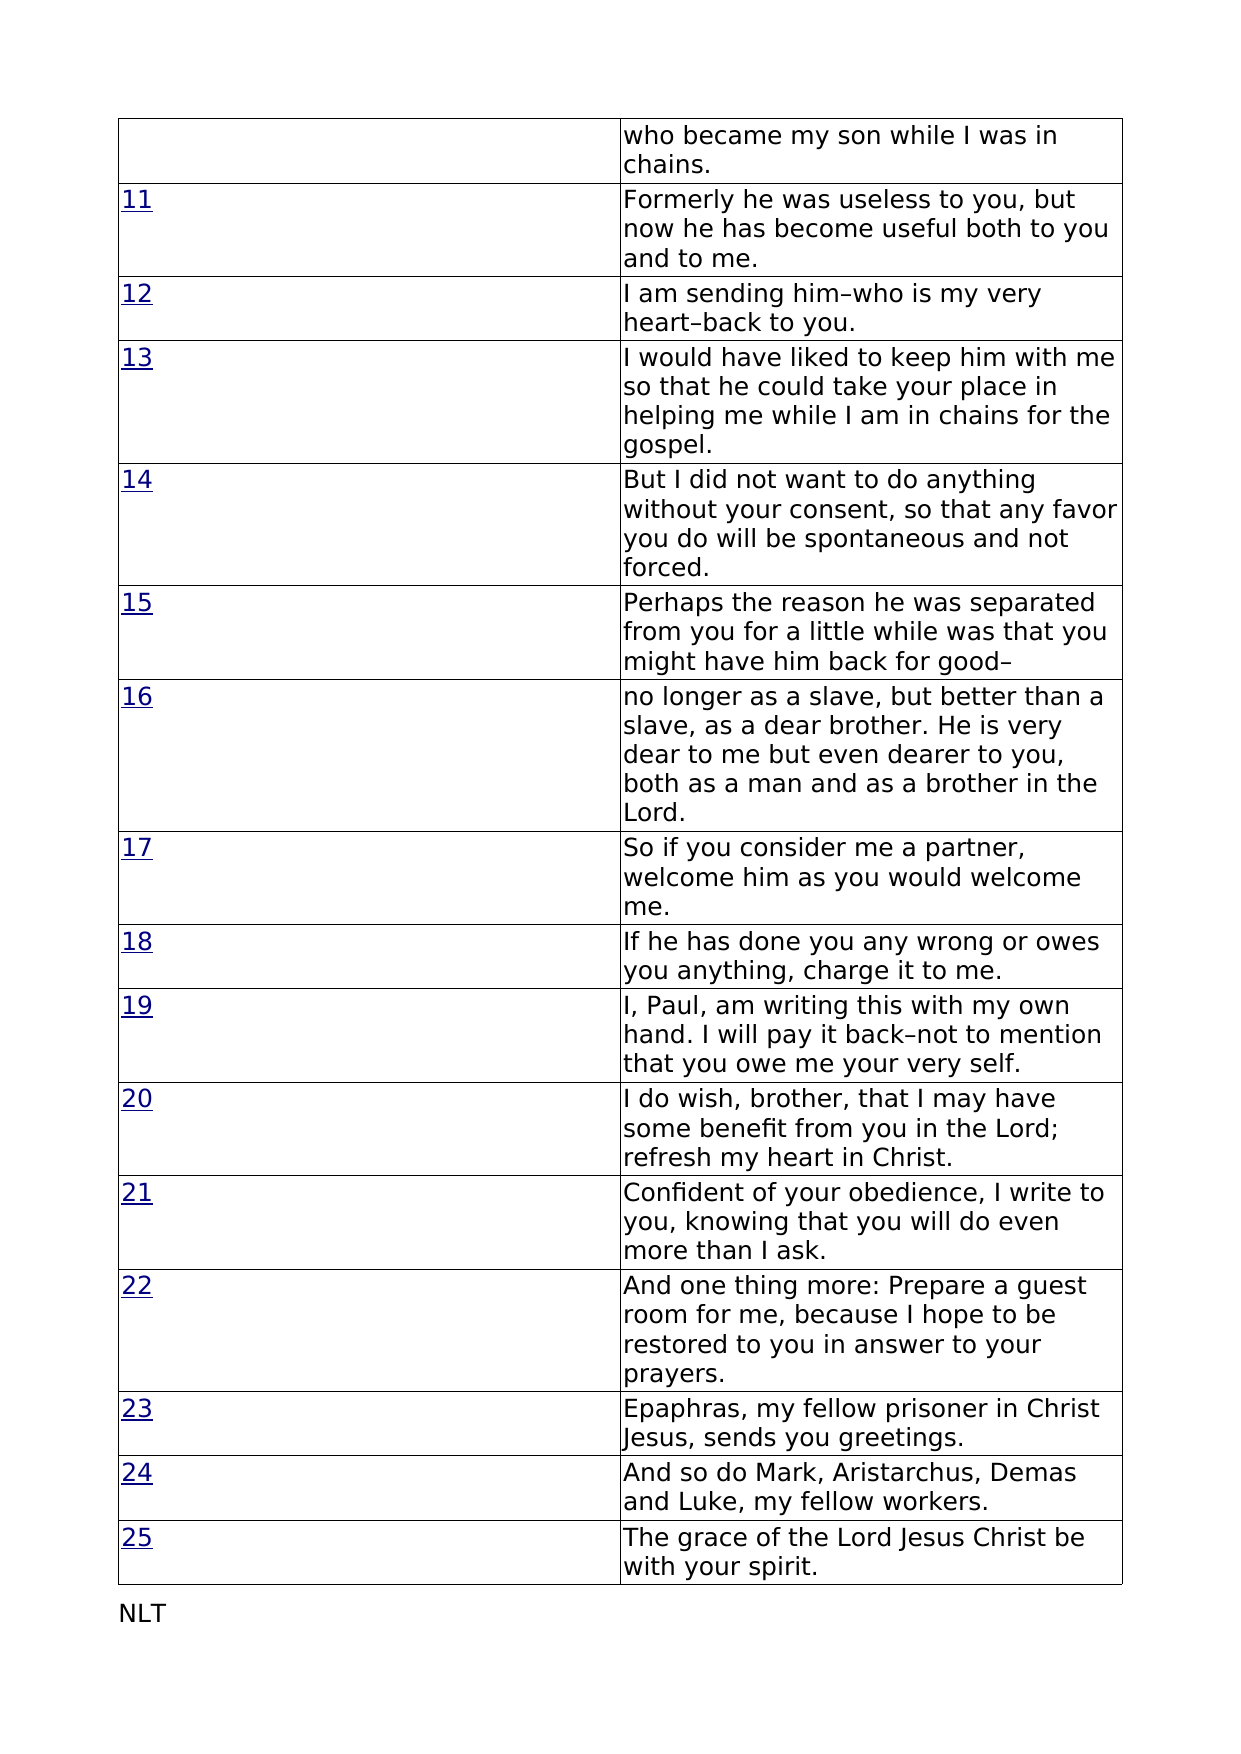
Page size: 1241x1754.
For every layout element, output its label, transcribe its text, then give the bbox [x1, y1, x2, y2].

table_cell 20 [119, 1083, 620, 1175]
table_cell I am sending him–who is my very heart–back to you. [621, 277, 1122, 340]
table_cell who became my son while I was in chains. [621, 119, 1122, 182]
table_cell If he has done you any wrong or owes you anything, charge it to me. [621, 925, 1122, 988]
table_cell 22 [119, 1270, 620, 1391]
table_cell I, Paul, am writing this with my own hand. I will pay it back–not to mention that you owe me your very self. [621, 989, 1122, 1082]
table_cell 21 [119, 1176, 620, 1268]
table_cell I would have liked to keep him with me so that he could take your place in helping me while I am in chains for the gospel. [621, 341, 1122, 463]
table_cell And one thing more: Prepare a guest room for me, because I hope to be restored to you in answer to your prayers. [621, 1270, 1122, 1391]
table_cell 19 [119, 989, 620, 1082]
table_cell 14 [119, 464, 620, 585]
table_cell But I did not want to do anything without your consent, so that any favor you do will be spontaneous and not forced. [621, 464, 1122, 585]
table_cell And so do Mark, Aristarchus, Demas and Luke, my fellow workers. [621, 1456, 1122, 1520]
table_cell Confident of your obedience, I write to you, knowing that you will do even more than I ask. [621, 1176, 1122, 1268]
table_cell 11 [119, 184, 620, 276]
table_cell 12 [119, 277, 620, 340]
table_cell The grace of the Lord Jesus Christ be with your spirit. [621, 1521, 1122, 1584]
text NLT [118, 1599, 1122, 1628]
table_cell So if you consider me a partner, welcome him as you would welcome me. [621, 832, 1122, 924]
table_cell Epaphras, my fellow prisoner in Christ Jesus, sends you greetings. [621, 1392, 1122, 1455]
table_cell I do wish, brother, that I may have some benefit from you in the Lord; refresh my heart in Christ. [621, 1083, 1122, 1175]
table_cell 15 [119, 586, 620, 679]
table_cell 16 [119, 680, 620, 831]
table_cell Formerly he was useless to you, but now he has become useful both to you and to me. [621, 184, 1122, 276]
table_cell 17 [119, 832, 620, 924]
table_cell [119, 119, 620, 182]
table_cell 18 [119, 925, 620, 988]
table_cell no longer as a slave, but better than a slave, as a dear brother. He is very dear to me but even dearer to you, both as a man and as a brother in the Lord. [621, 680, 1122, 831]
table_cell Perhaps the reason he was separated from you for a little while was that you might have him back for good– [621, 586, 1122, 679]
table_cell 25 [119, 1521, 620, 1584]
table_cell 23 [119, 1392, 620, 1455]
table_cell 24 [119, 1456, 620, 1520]
table_cell 13 [119, 341, 620, 463]
